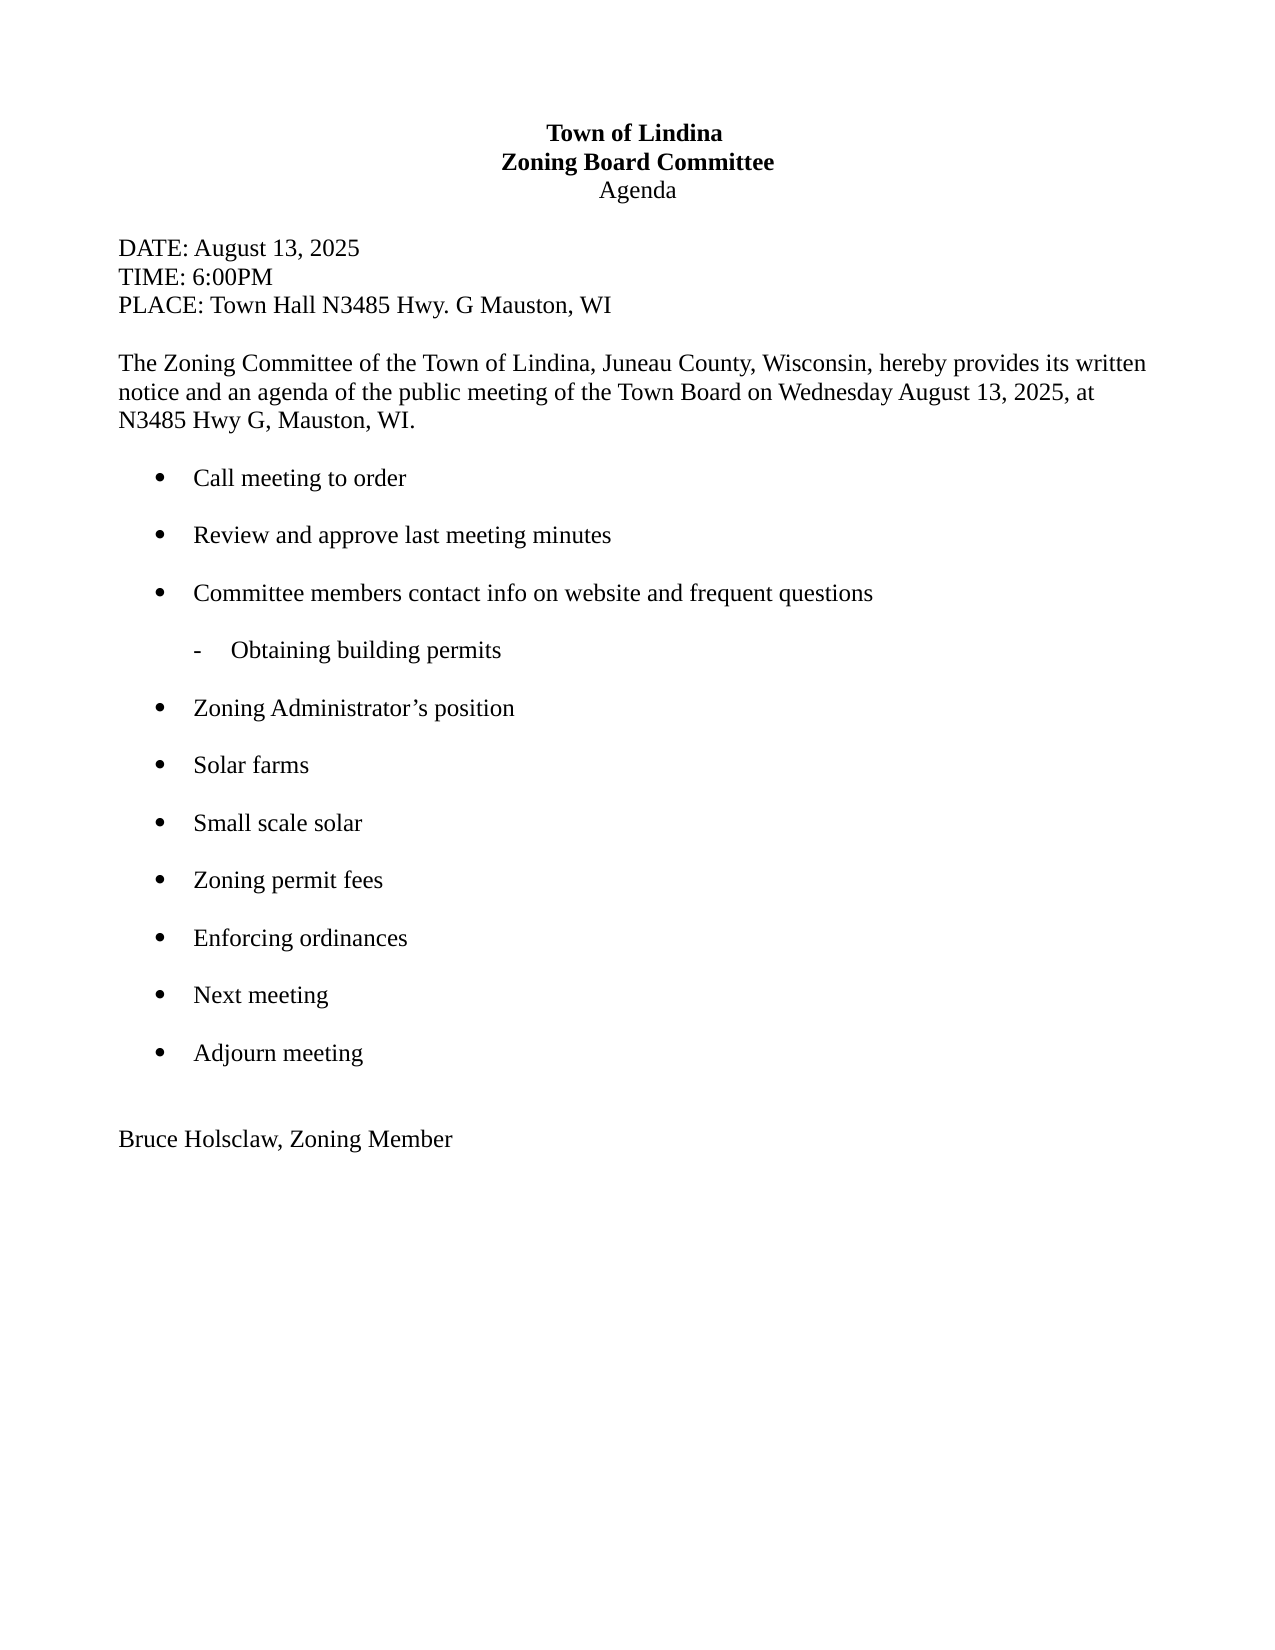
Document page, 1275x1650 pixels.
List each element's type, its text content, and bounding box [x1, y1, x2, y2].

list Enforcing ordinances [156, 923, 1157, 952]
text Bruce Holsclaw, Zoning Member [118, 1124, 1157, 1153]
text The Zoning Committee of the Town of Lindina, Juneau County, Wisconsin, hereby provides its written notice and an agenda of the public meeting of the Town Board on Wednesday August 13, 2025, at N3485 Hwy G, Mauston, WI. [118, 348, 1157, 434]
list Review and approve last meeting minutes [156, 521, 1157, 549]
list Obtaining building permits [193, 636, 1157, 664]
text Town of Lindina [118, 118, 1157, 147]
list Small scale solar [156, 808, 1157, 837]
list Committee members contact info on website and frequent questions [156, 578, 1157, 607]
text Agenda [118, 176, 1157, 204]
list Solar farms [156, 751, 1157, 779]
list Next meeting [156, 981, 1157, 1009]
text TIME: 6:00PM [118, 262, 1157, 291]
text Zoning Board Committee [118, 147, 1157, 176]
list Zoning permit fees [156, 866, 1157, 894]
text PLACE: Town Hall N3485 Hwy. G Mauston, WI [118, 291, 1157, 319]
list Call meeting to order [156, 463, 1157, 492]
list Zoning Administrator’s position [156, 693, 1157, 722]
text DATE: August 13, 2025 [118, 233, 1157, 262]
list Adjourn meeting [156, 1038, 1157, 1067]
